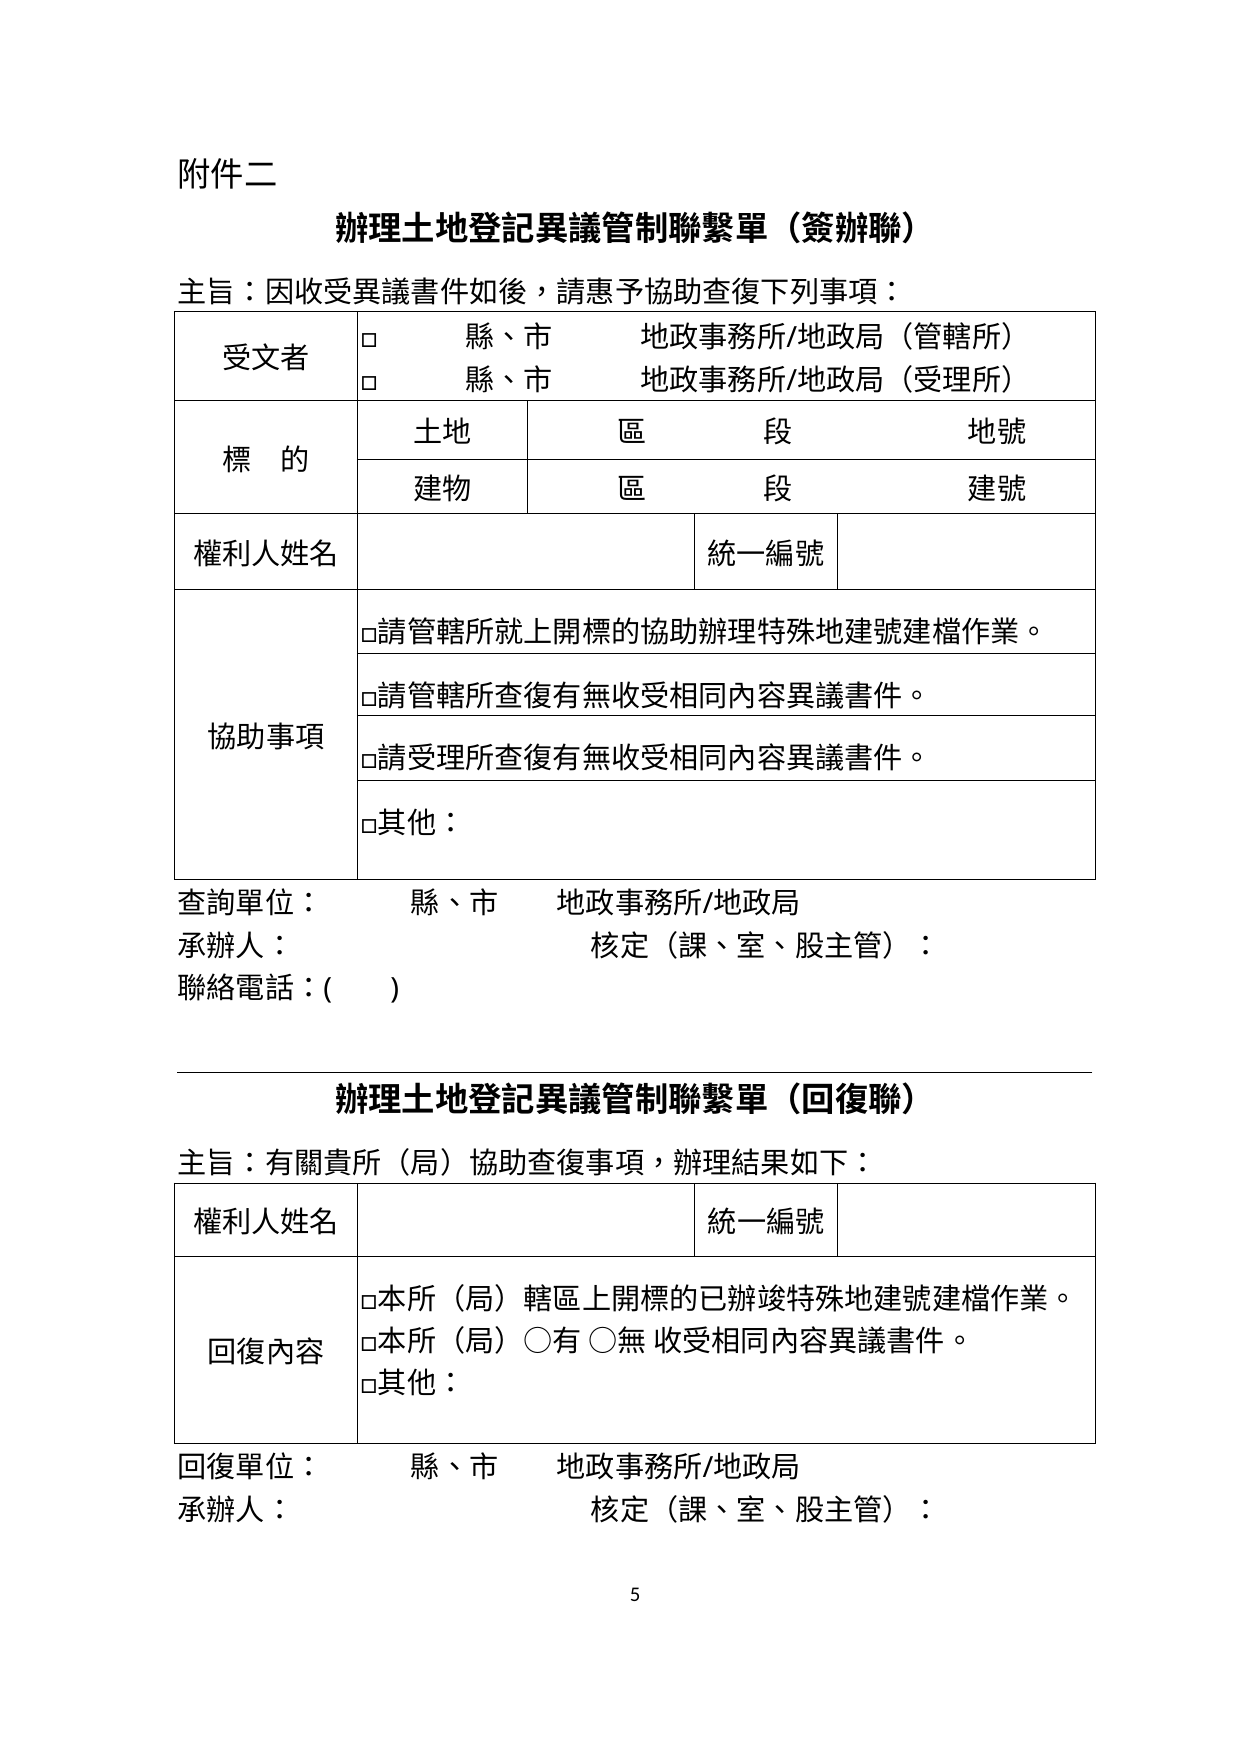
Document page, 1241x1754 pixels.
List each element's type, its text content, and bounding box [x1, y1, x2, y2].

table_cell □請管轄所就上開標的協助辦理特殊地建號建檔作業。 [358, 590, 1095, 653]
table_cell [838, 514, 1095, 589]
table_header □ 縣、市 地政事務所/地政局（管轄所） □ 縣、市 地政事務所/地政局（受理所） [358, 312, 1095, 400]
table_cell [358, 514, 694, 589]
text 附件二 [177, 148, 1092, 196]
table_cell 權利人姓名 [175, 514, 357, 589]
table_cell 區 段 建號 [528, 460, 1095, 513]
table_cell 建物 [358, 460, 527, 513]
table_cell 統一編號 [695, 514, 837, 589]
table_header [838, 1184, 1095, 1256]
text 聯絡電話：( ) [177, 964, 1092, 1007]
table_cell □其他： [358, 781, 1095, 879]
text 承辦人： 核定（課、室、股主管）： [177, 1486, 1092, 1528]
text 查詢單位： 縣、市 地政事務所/地政局 [177, 880, 1092, 922]
table_cell 區 段 地號 [528, 401, 1095, 458]
table_header 權利人姓名 [175, 1184, 357, 1256]
text 辦理土地登記異議管制聯繫單（回復聯） [177, 1073, 1092, 1121]
text 辦理土地登記異議管制聯繫單（簽辦聯） [177, 202, 1092, 250]
table_cell 標 的 [175, 401, 357, 513]
table_cell 土地 [358, 401, 527, 458]
table_header [358, 1184, 694, 1256]
table_header 統一編號 [695, 1184, 837, 1256]
table_header 受文者 [175, 312, 357, 400]
text 回復單位： 縣、市 地政事務所/地政局 [177, 1444, 1092, 1486]
text 主旨：因收受異議書件如後，請惠予協助查復下列事項： [177, 269, 1092, 311]
text 承辦人： 核定（課、室、股主管）： [177, 922, 1092, 964]
table_cell 協助事項 [175, 590, 357, 879]
text 主旨：有關貴所（局）協助查復事項，辦理結果如下： [177, 1140, 1092, 1182]
table_cell □請管轄所查復有無收受相同內容異議書件。 [358, 654, 1095, 715]
table_cell □本所（局）轄區上開標的已辦竣特殊地建號建檔作業。 □本所（局）○有 ○無 收受相同內容異議書件。 □其他： [358, 1257, 1095, 1443]
table_cell 回復內容 [175, 1257, 357, 1443]
table_cell □請受理所查復有無收受相同內容異議書件。 [358, 716, 1095, 780]
